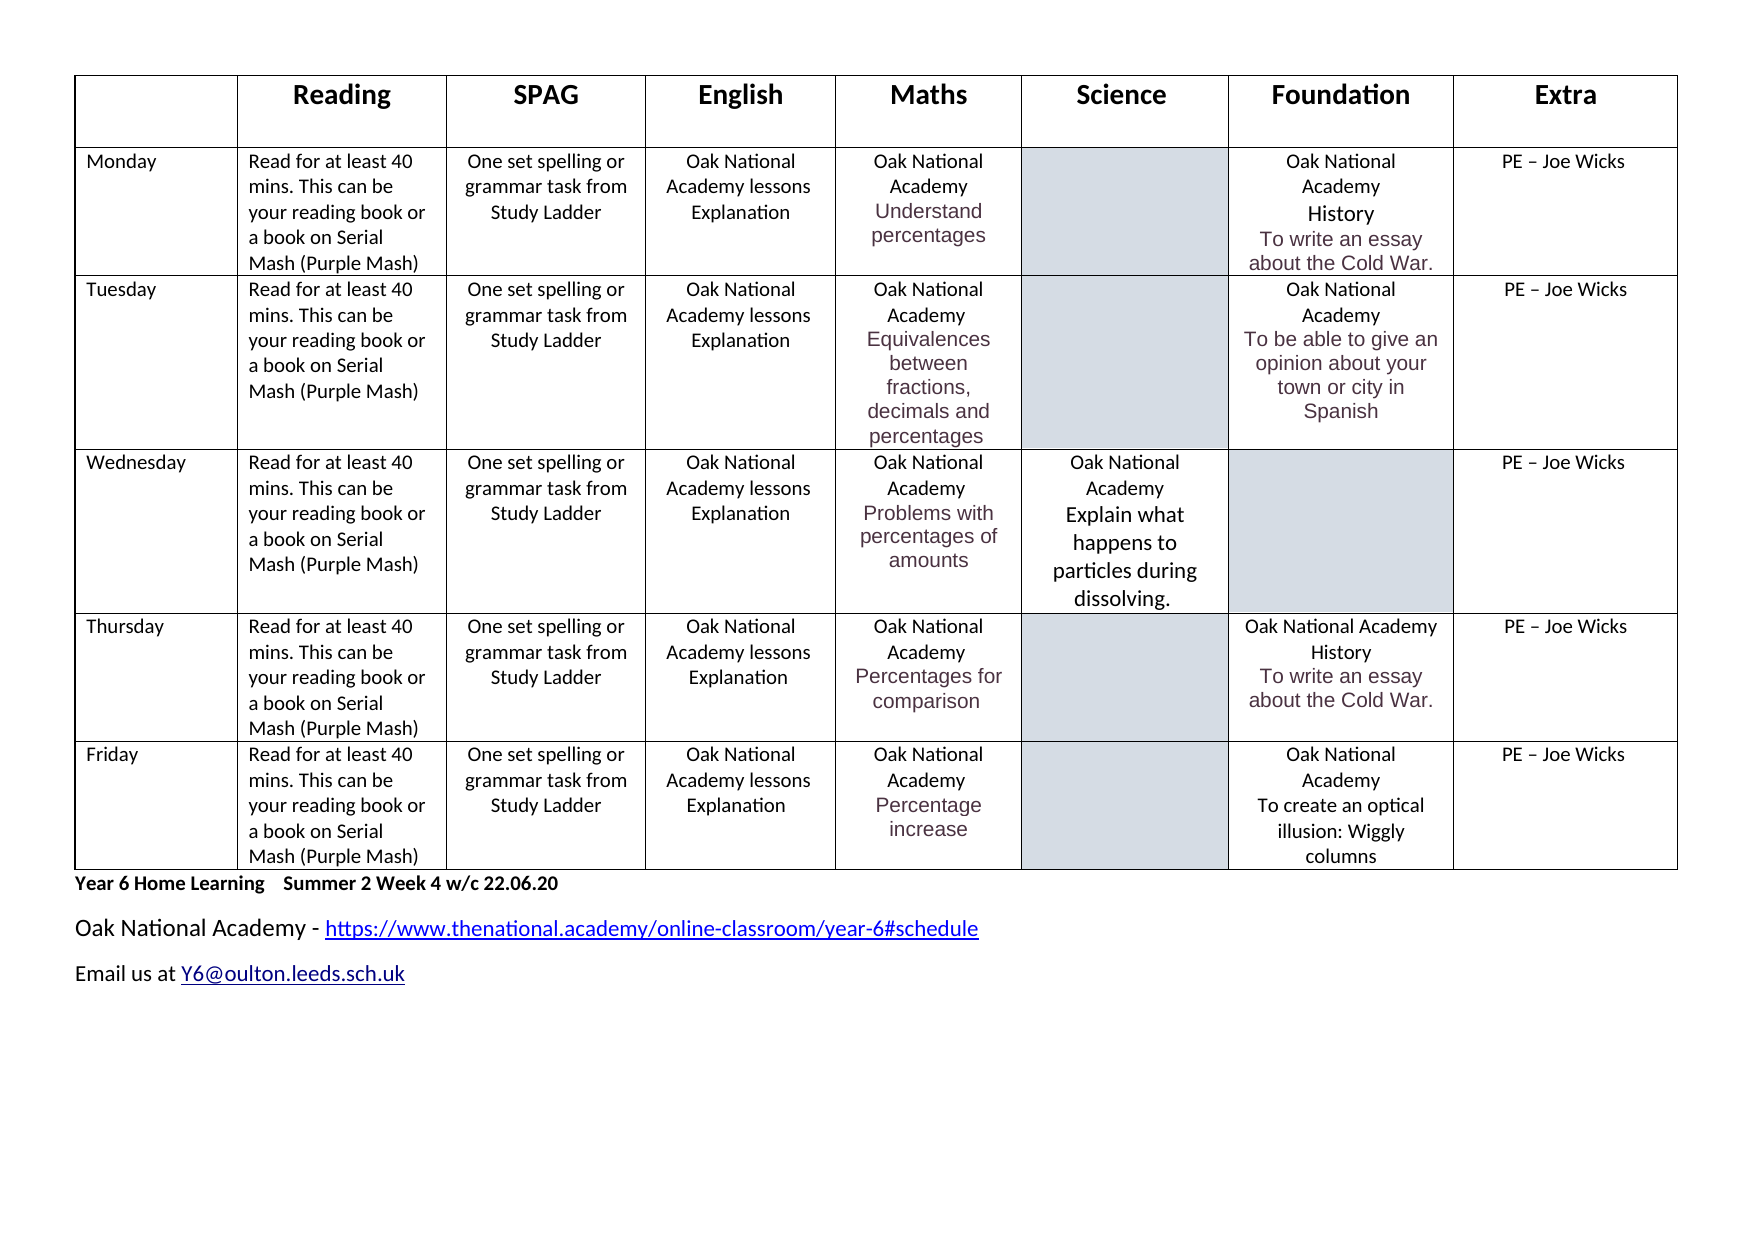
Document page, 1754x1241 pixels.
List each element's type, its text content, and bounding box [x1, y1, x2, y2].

table_header Foundation [1229, 76, 1453, 147]
table_cell One set spelling or grammar task from Study Ladder [447, 614, 645, 741]
table_cell [1022, 742, 1228, 869]
table_cell [1022, 614, 1228, 741]
table_header English [646, 76, 835, 147]
table_cell Oak National Academy Explain what happens to particles during dissolving. [1022, 450, 1228, 612]
table_cell Read for at least 40 mins. This can be your reading book or a book on Serial Mash (Purple Mash) [238, 742, 446, 869]
table_cell One set spelling or grammar task from Study Ladder [447, 276, 645, 448]
table_cell PE – Joe Wicks [1454, 742, 1677, 869]
table_cell Oak National Academy lessons Explanation [646, 614, 835, 741]
text Oak National Academy - https://www.thenational.academy/online-classroom/year-6#schedule [75, 912, 1679, 943]
table_cell Oak National Academy Problems with percentages of amounts [836, 450, 1021, 612]
table_cell Oak National Academy lessons Explanation [646, 148, 835, 275]
table_cell Oak National Academy To create an optical illusion: Wiggly columns [1229, 742, 1453, 869]
text Email us at Y6@oulton.leeds.sch.uk [75, 959, 1679, 987]
table_cell One set spelling or grammar task from Study Ladder [447, 148, 645, 275]
table_cell Friday [76, 742, 237, 869]
table_cell Oak National Academy History To write an essay about the Cold War. [1229, 614, 1453, 741]
text Year 6 Home Learning Summer 2 Week 4 w/c 22.06.20 [75, 870, 1679, 895]
table_header Extra [1454, 76, 1677, 147]
table_cell PE – Joe Wicks [1454, 276, 1677, 448]
table_cell Thursday [76, 614, 237, 741]
table_cell Oak National Academy lessons Explanation [646, 742, 835, 869]
table_cell Oak National Academy Equivalences between fractions, decimals and percentages [836, 276, 1021, 448]
table_cell [1022, 276, 1228, 448]
table_cell PE – Joe Wicks [1454, 148, 1677, 275]
table_cell Oak National Academy Percentages for comparison [836, 614, 1021, 741]
table_cell [1229, 450, 1453, 612]
table_cell [1022, 148, 1228, 275]
table_header SPAG [447, 76, 645, 147]
table_cell Oak National Academy Percentage increase [836, 742, 1021, 869]
table_cell Oak National Academy History To write an essay about the Cold War. [1229, 148, 1453, 275]
table_cell Read for at least 40 mins. This can be your reading book or a book on Serial Mash (Purple Mash) [238, 148, 446, 275]
table_cell Read for at least 40 mins. This can be your reading book or a book on Serial Mash (Purple Mash) [238, 276, 446, 448]
table_header Reading [238, 76, 446, 147]
table_header [76, 76, 237, 147]
table_cell Wednesday [76, 450, 237, 612]
table_cell Read for at least 40 mins. This can be your reading book or a book on Serial Mash (Purple Mash) [238, 614, 446, 741]
table_header Maths [836, 76, 1021, 147]
table_header Science [1022, 76, 1228, 147]
table_cell Oak National Academy To be able to give an opinion about your town or city in Spanish [1229, 276, 1453, 448]
table_cell Monday [76, 148, 237, 275]
table_cell PE – Joe Wicks [1454, 614, 1677, 741]
table_cell Oak National Academy lessons Explanation [646, 276, 835, 448]
table_cell Tuesday [76, 276, 237, 448]
table_cell Oak National Academy Understand percentages [836, 148, 1021, 275]
table_cell PE – Joe Wicks [1454, 450, 1677, 612]
table_cell One set spelling or grammar task from Study Ladder [447, 450, 645, 612]
table_cell Read for at least 40 mins. This can be your reading book or a book on Serial Mash (Purple Mash) [238, 450, 446, 612]
table_cell One set spelling or grammar task from Study Ladder [447, 742, 645, 869]
table_cell Oak National Academy lessons Explanation [646, 450, 835, 612]
